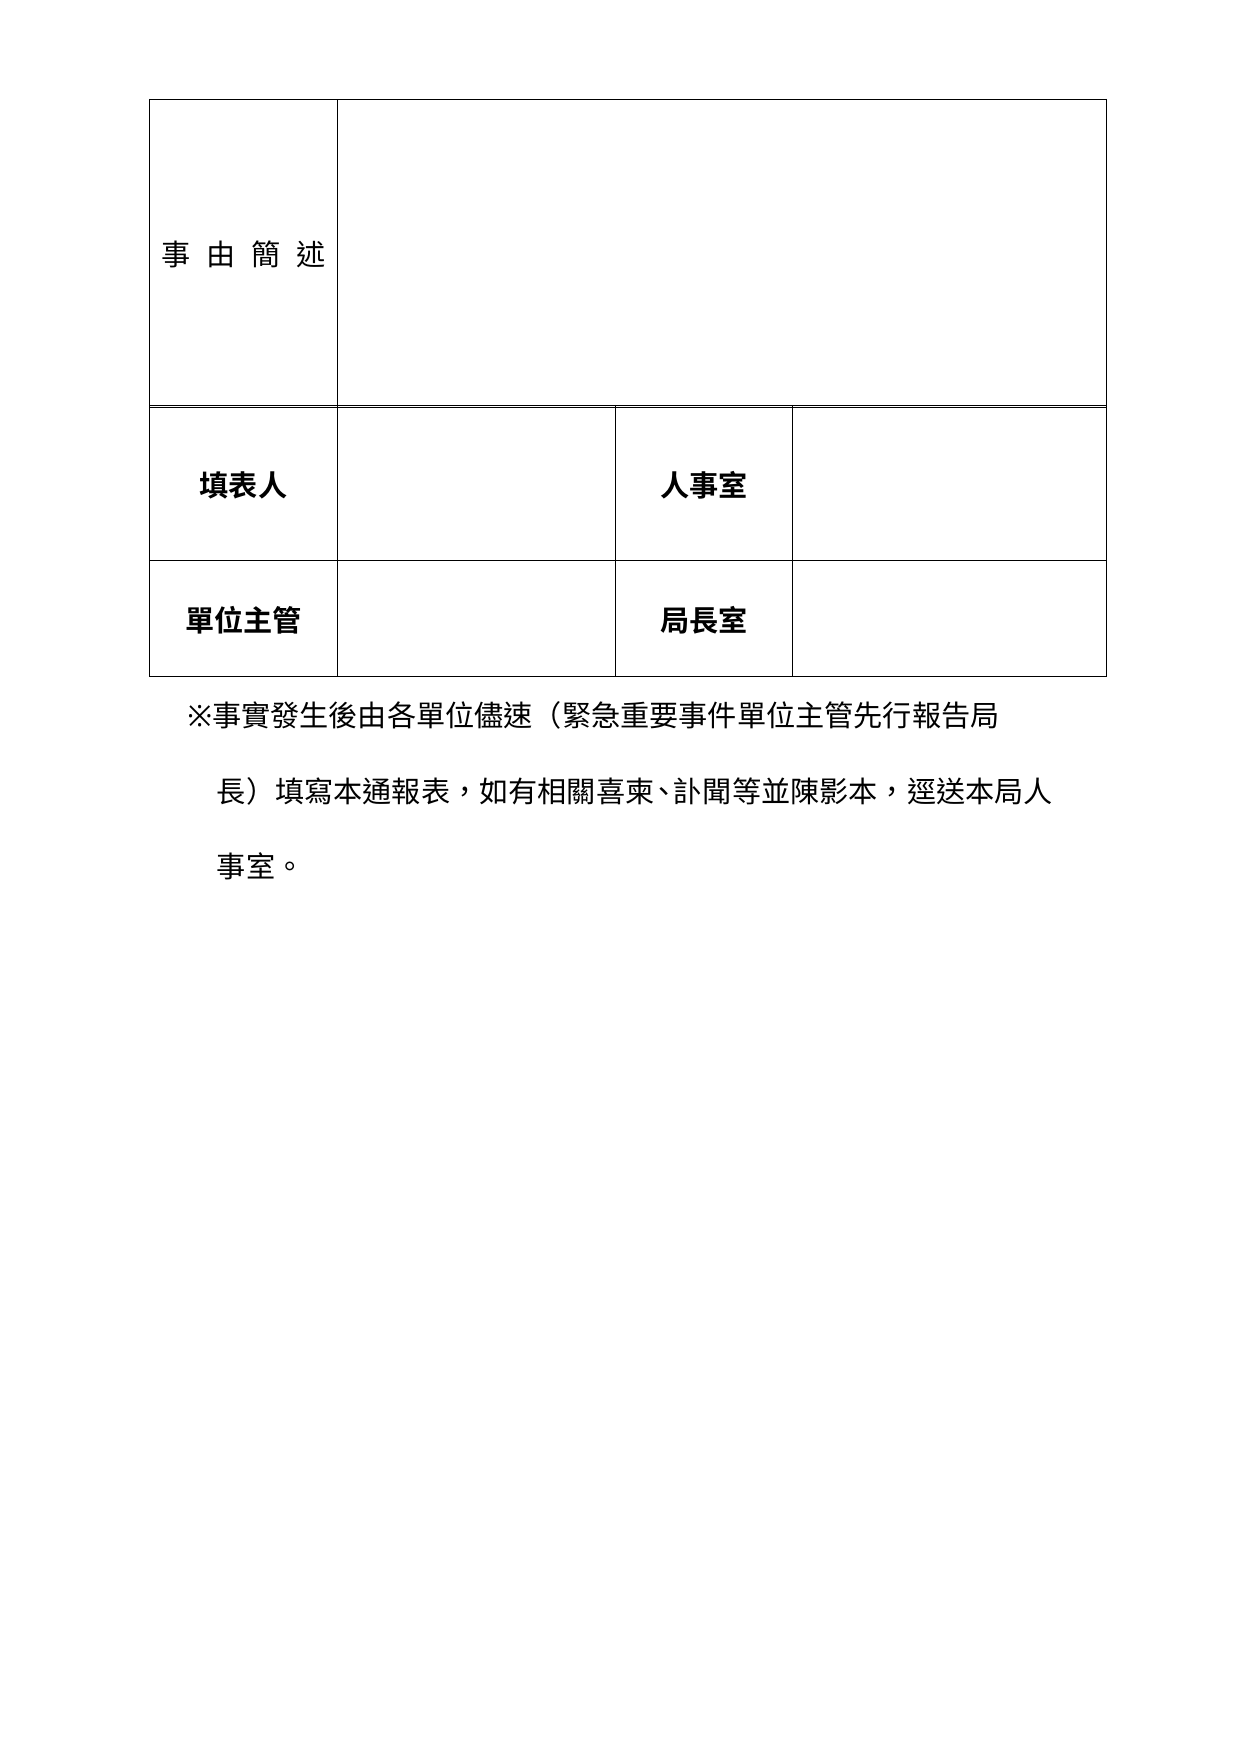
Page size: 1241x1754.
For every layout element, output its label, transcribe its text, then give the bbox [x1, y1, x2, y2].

table_cell 人事室 [616, 408, 792, 560]
table_cell [793, 408, 1106, 560]
table_cell 填表人 [150, 408, 337, 560]
table_cell 局長室 [616, 561, 792, 676]
table_cell 事由簡述 [150, 100, 337, 405]
table_cell [338, 408, 615, 560]
table_cell 單位主管 [150, 561, 337, 676]
table_cell [338, 561, 615, 676]
table_cell [338, 100, 1106, 405]
table_cell [793, 561, 1106, 676]
text ※事實發生後由各單位儘速（緊急重要事件單位主管先行報告局長）填寫本通報表，如有相關喜柬、訃聞等並陳影本，逕送本局人事室。 [187, 677, 1053, 902]
